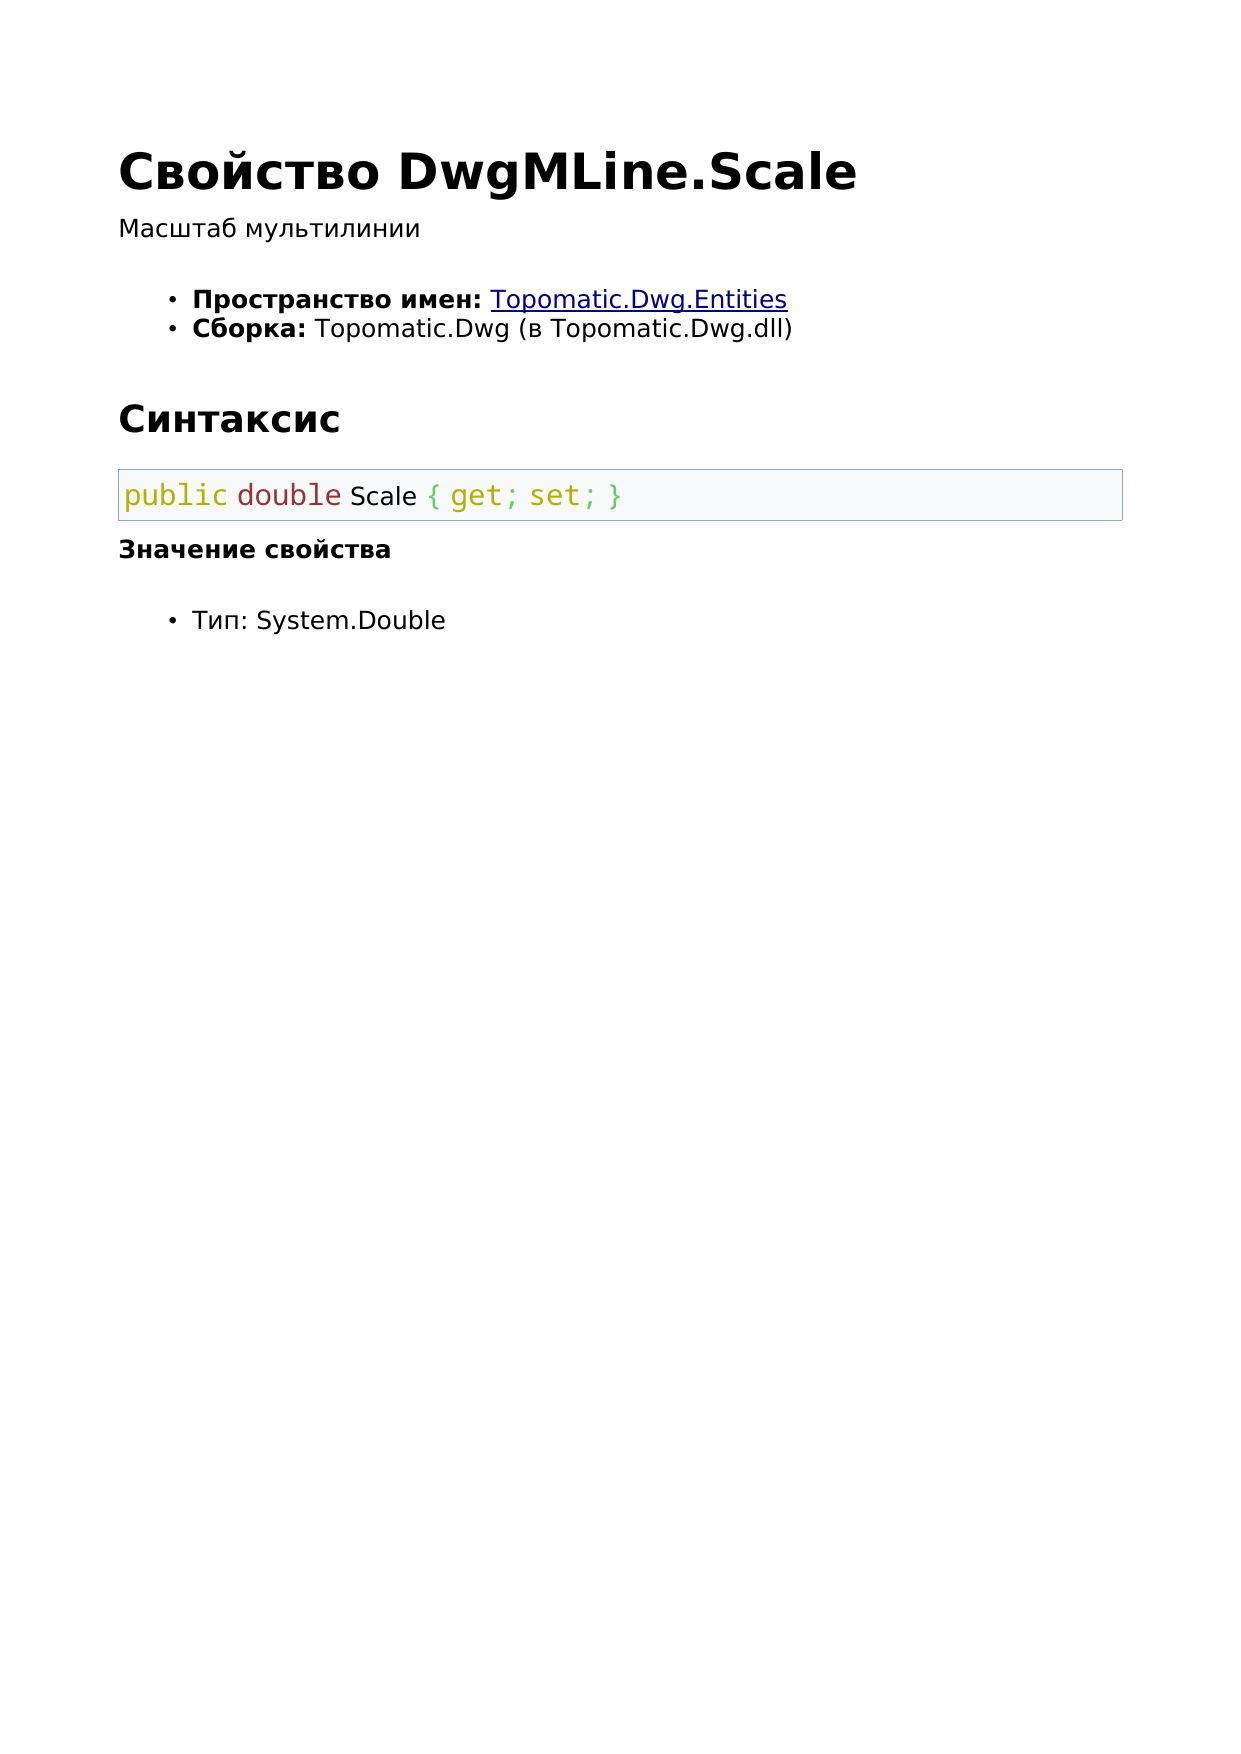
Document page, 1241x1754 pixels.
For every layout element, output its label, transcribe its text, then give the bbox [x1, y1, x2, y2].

subtitle Свойство DwgMLine.Scale [118, 143, 1122, 201]
list Пространство имен: Topomatic.Dwg.Entities [177, 285, 1122, 314]
subtitle Синтаксис [118, 398, 1122, 441]
text Масштаб мультилинии [118, 214, 1122, 243]
table_header public double Scale { get; set; } [119, 470, 1122, 520]
list Сборка: Topomatic.Dwg (в Topomatic.Dwg.dll) [177, 314, 1122, 343]
text Значение свойства [118, 535, 1122, 564]
list Тип: System.Double [177, 606, 1122, 635]
